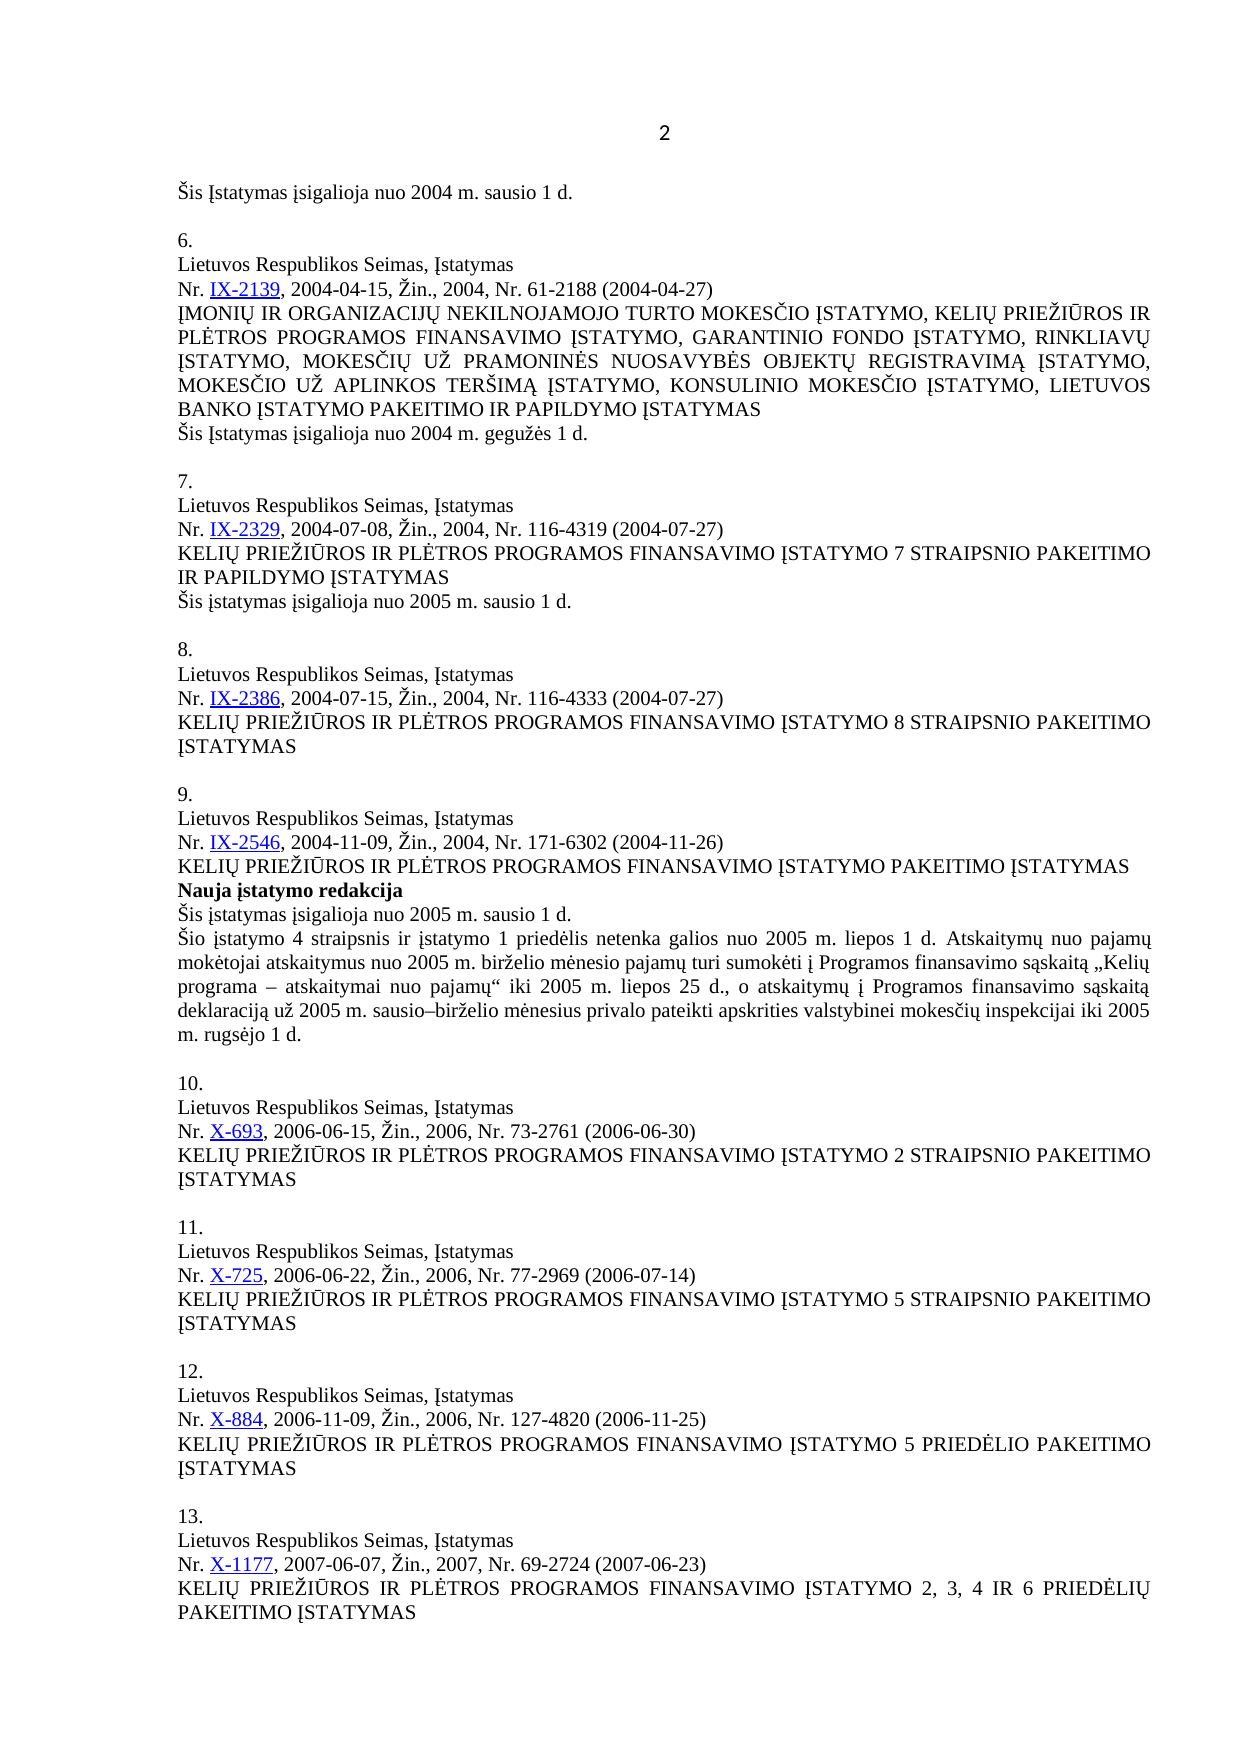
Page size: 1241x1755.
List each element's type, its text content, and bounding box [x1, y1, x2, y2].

text Lietuvos Respublikos Seimas, Įstatymas [177, 252, 1152, 276]
text 13. [177, 1504, 1152, 1528]
text KELIŲ PRIEŽIŪROS IR PLĖTROS PROGRAMOS FINANSAVIMO ĮSTATYMO 2 STRAIPSNIO PAKEITIMO ĮSTATYMAS [177, 1143, 1152, 1191]
text Nr. IX-2386, 2004-07-15, Žin., 2004, Nr. 116-4333 (2004-07-27) [177, 686, 1152, 709]
text Šis įstatymas įsigalioja nuo 2005 m. sausio 1 d. [177, 902, 1152, 926]
text 10. [177, 1071, 1152, 1094]
text Šis įstatymas įsigalioja nuo 2005 m. sausio 1 d. [177, 589, 1152, 613]
text Šis Įstatymas įsigalioja nuo 2004 m. sausio 1 d. [177, 180, 1152, 204]
text Lietuvos Respublikos Seimas, Įstatymas [177, 806, 1152, 830]
text Nauja įstatymo redakcija [177, 878, 1152, 902]
text Nr. IX-2546, 2004-11-09, Žin., 2004, Nr. 171-6302 (2004-11-26) [177, 830, 1152, 854]
text KELIŲ PRIEŽIŪROS IR PLĖTROS PROGRAMOS FINANSAVIMO ĮSTATYMO 7 STRAIPSNIO PAKEITIMO IR PAPILDYMO ĮSTATYMAS [177, 541, 1152, 589]
text KELIŲ PRIEŽIŪROS IR PLĖTROS PROGRAMOS FINANSAVIMO ĮSTATYMO 8 STRAIPSNIO PAKEITIMO ĮSTATYMAS [177, 709, 1152, 758]
text 7. [177, 469, 1152, 493]
text Lietuvos Respublikos Seimas, Įstatymas [177, 1383, 1152, 1407]
text Lietuvos Respublikos Seimas, Įstatymas [177, 661, 1152, 686]
text Lietuvos Respublikos Seimas, Įstatymas [177, 1094, 1152, 1119]
text Lietuvos Respublikos Seimas, Įstatymas [177, 1528, 1152, 1552]
text 11. [177, 1215, 1152, 1239]
text KELIŲ PRIEŽIŪROS IR PLĖTROS PROGRAMOS FINANSAVIMO ĮSTATYMO 2, 3, 4 IR 6 PRIEDĖLIŲ PAKEITIMO ĮSTATYMAS [177, 1576, 1152, 1624]
text 9. [177, 782, 1152, 806]
text Nr. IX-2329, 2004-07-08, Žin., 2004, Nr. 116-4319 (2004-07-27) [177, 517, 1152, 541]
text Nr. X-1177, 2007-06-07, Žin., 2007, Nr. 69-2724 (2007-06-23) [177, 1552, 1152, 1576]
text Nr. X-884, 2006-11-09, Žin., 2006, Nr. 127-4820 (2006-11-25) [177, 1407, 1152, 1431]
text Šis Įstatymas įsigalioja nuo 2004 m. gegužės 1 d. [177, 421, 1152, 445]
text Šio įstatymo 4 straipsnis ir įstatymo 1 priedėlis netenka galios nuo 2005 m. liepos 1 d. Atskaitymų nuo pajamų mokėtojai atskaitymus nuo 2005 m. birželio mėnesio pajamų turi sumokėti į Programos finansavimo sąskaitą „Kelių programa – atskaitymai nuo pajamų“ iki 2005 m. liepos 25 d., o atskaitymų į Programos finansavimo sąskaitą deklaraciją už 2005 m. sausio–birželio mėnesius privalo pateikti apskrities valstybinei mokesčių inspekcijai iki 2005 m. rugsėjo 1 d. [177, 926, 1152, 1046]
text 12. [177, 1359, 1152, 1383]
text Lietuvos Respublikos Seimas, Įstatymas [177, 1239, 1152, 1263]
text 6. [177, 228, 1152, 252]
text Nr. IX-2139, 2004-04-15, Žin., 2004, Nr. 61-2188 (2004-04-27) [177, 276, 1152, 301]
text Nr. X-725, 2006-06-22, Žin., 2006, Nr. 77-2969 (2006-07-14) [177, 1263, 1152, 1287]
text 8. [177, 637, 1152, 661]
text Nr. X-693, 2006-06-15, Žin., 2006, Nr. 73-2761 (2006-06-30) [177, 1119, 1152, 1143]
text ĮMONIŲ IR ORGANIZACIJŲ NEKILNOJAMOJO TURTO MOKESČIO ĮSTATYMO, KELIŲ PRIEŽIŪROS IR PLĖTROS PROGRAMOS FINANSAVIMO ĮSTATYMO, GARANTINIO FONDO ĮSTATYMO, RINKLIAVŲ ĮSTATYMO, MOKESČIŲ UŽ PRAMONINĖS NUOSAVYBĖS OBJEKTŲ REGISTRAVIMĄ ĮSTATYMO, MOKESČIO UŽ APLINKOS TERŠIMĄ ĮSTATYMO, KONSULINIO MOKESČIO ĮSTATYMO, LIETUVOS BANKO ĮSTATYMO PAKEITIMO IR PAPILDYMO ĮSTATYMAS [177, 301, 1152, 421]
text Lietuvos Respublikos Seimas, Įstatymas [177, 493, 1152, 517]
text KELIŲ PRIEŽIŪROS IR PLĖTROS PROGRAMOS FINANSAVIMO ĮSTATYMO PAKEITIMO ĮSTATYMAS [177, 854, 1152, 878]
text KELIŲ PRIEŽIŪROS IR PLĖTROS PROGRAMOS FINANSAVIMO ĮSTATYMO 5 PRIEDĖLIO PAKEITIMO ĮSTATYMAS [177, 1431, 1152, 1479]
text KELIŲ PRIEŽIŪROS IR PLĖTROS PROGRAMOS FINANSAVIMO ĮSTATYMO 5 STRAIPSNIO PAKEITIMO ĮSTATYMAS [177, 1287, 1152, 1335]
